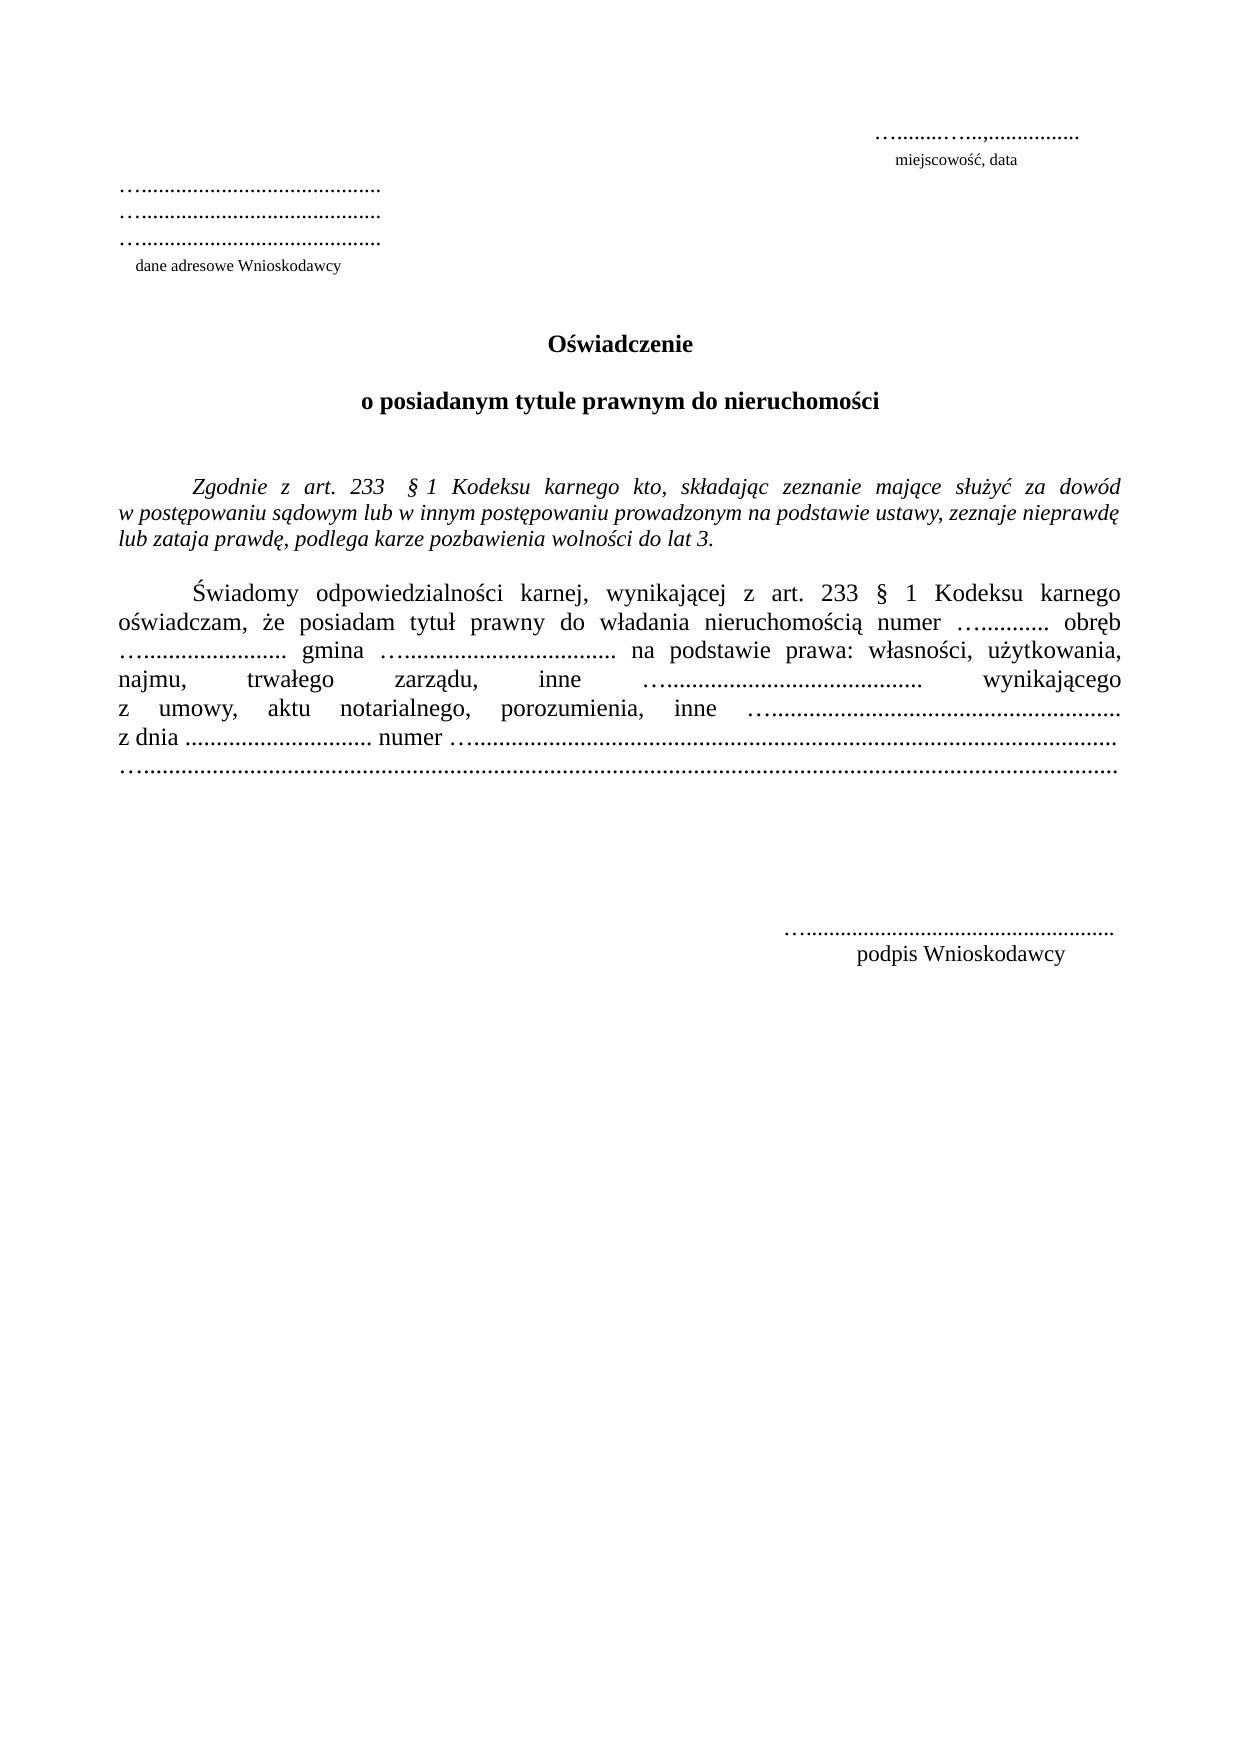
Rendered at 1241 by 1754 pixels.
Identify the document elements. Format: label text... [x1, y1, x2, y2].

text Świadomy odpowiedzialności karnej, wynikającej z art. 233 § 1 Kodeksu karnego oświadczam, że posiadam tytuł prawny do władania nieruchomością numer …........... obręb …....................... gmina ….................................. na podstawie prawa: własności, użytkowania, najmu, trwałego zarządu, inne …......................................... wynikającego z umowy, aktu notarialnego, porozumienia, inne …........................................................ z dnia .............................. numer …....................................................................................................... [118, 578, 1122, 751]
text podpis Wnioskodawcy [118, 940, 1122, 966]
text …........…...,................ [118, 118, 1122, 144]
text Oświadczenie [118, 329, 1122, 358]
text miejscowość, data [118, 144, 1122, 171]
text o posiadanym tytule prawnym do nieruchomości [118, 386, 1122, 415]
text …...................................................... [118, 913, 1122, 940]
text dane adresowe Wnioskodawcy [118, 250, 1122, 276]
text Zgodnie z art. 233 § 1 Kodeksu karnego kto, składając zeznanie mające służyć za dowód w postępowaniu sądowym lub w innym postępowaniu prowadzonym na podstawie ustawy, zeznaje nieprawdę lub zataja prawdę, podlega karze pozbawienia wolności do lat 3. [118, 473, 1122, 552]
text ….......................................... [118, 197, 1122, 223]
text ….......................................... [118, 223, 1122, 250]
text …............................................................................................................................................................ [118, 751, 1122, 779]
text ….......................................... [118, 171, 1122, 197]
